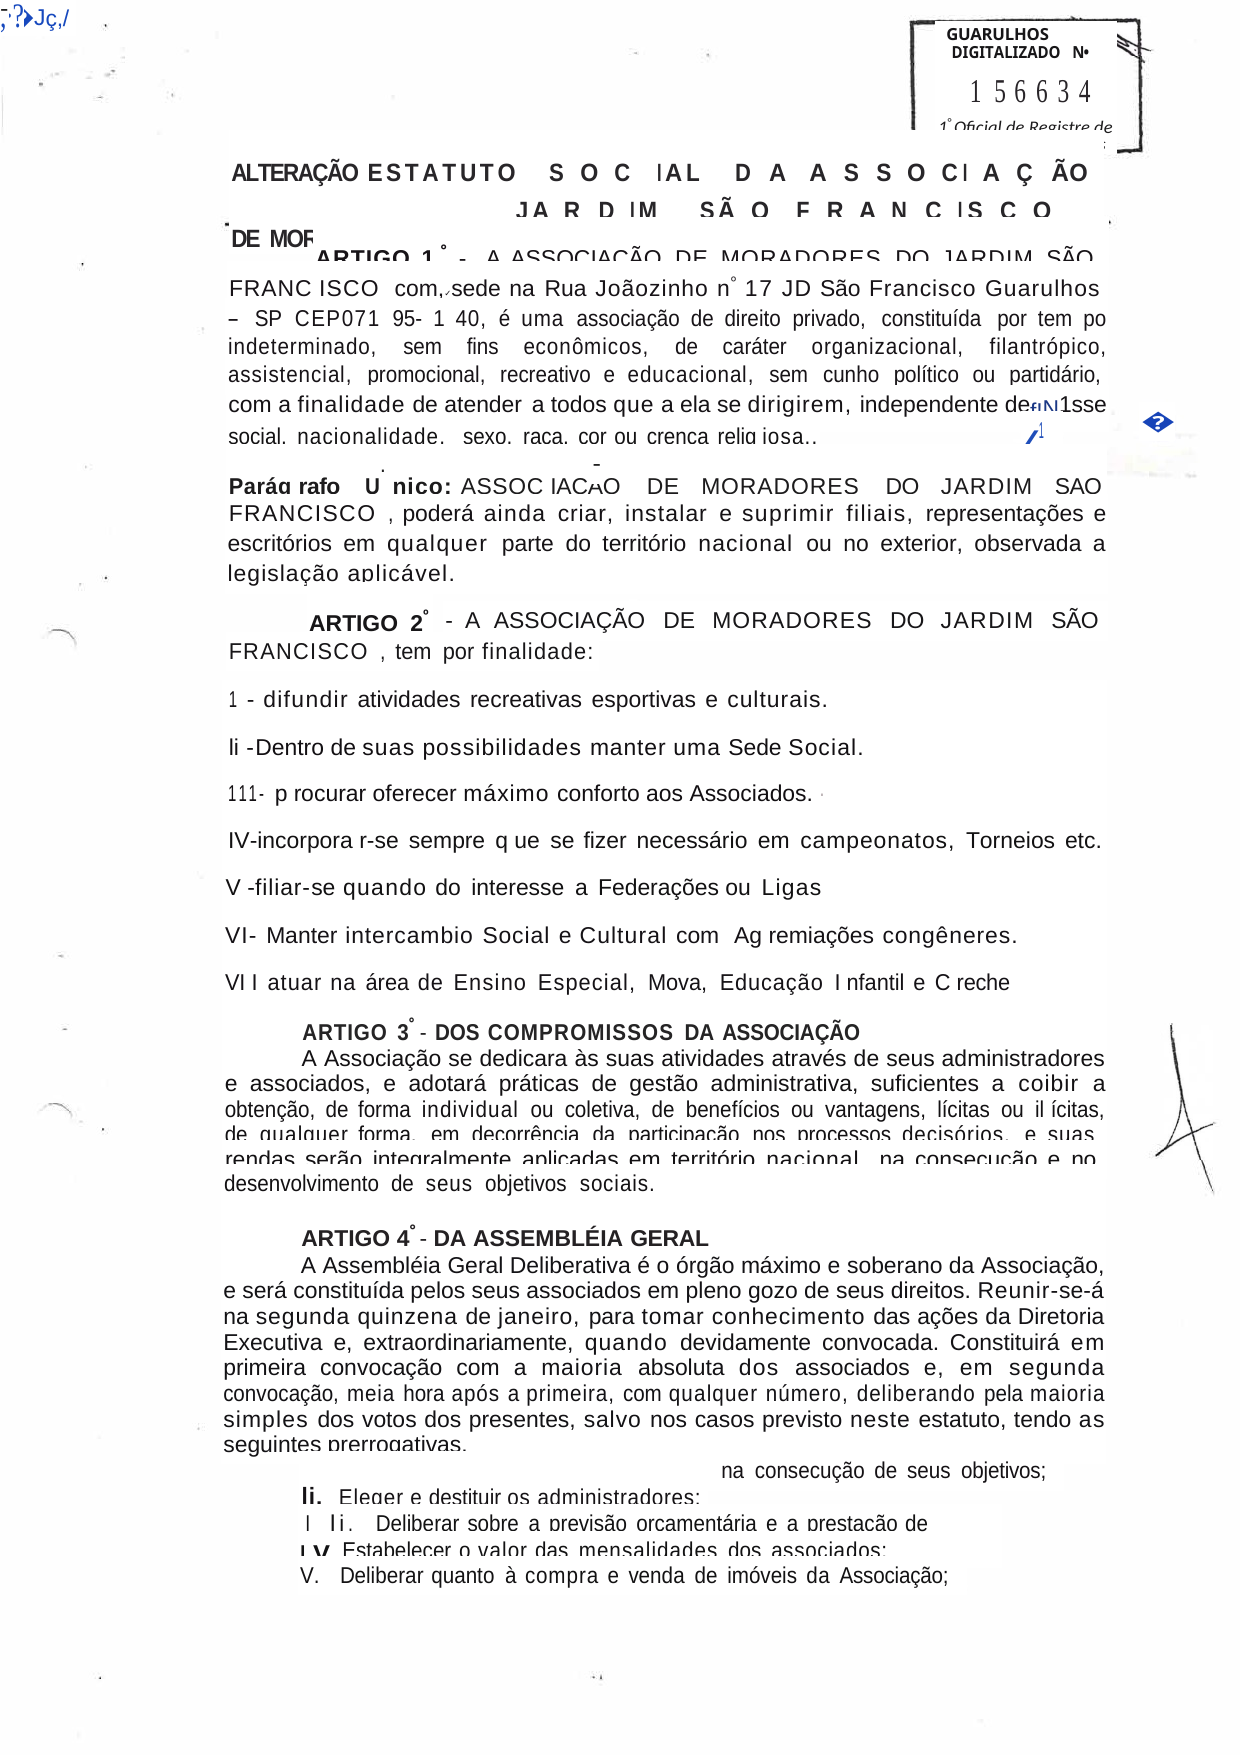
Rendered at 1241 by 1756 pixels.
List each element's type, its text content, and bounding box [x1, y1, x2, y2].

text com a finalidade de atender a todos que a ela se dirigirem, independente def!N1sse [228, 391, 1109, 424]
text FRANCISCO , tem por finalidade: [228, 638, 599, 664]
text ALTERAÇÃO ESTATUTOJASRODCIMIALSÃDOA FARSASNOCCIISACÇOÃO DE MORADORES DO [231, 158, 1104, 253]
text GUARULHOS DIGITALIZADO N• [946, 25, 1100, 64]
text ARTIGO 4° - DA ASSEMBLÉIA GERAL [301, 1220, 1106, 1252]
text V. Deliberar quanto à compra e venda de imóveis da Associação; [300, 1562, 967, 1588]
text ARTIGO 3° - DOS COMPROMISSOS DA ASSOCIAÇÃO [302, 1013, 1107, 1045]
text 1 5 6 6 3 4 [944, 72, 1117, 110]
text desenvolvimento de seus objetivos sociais. [224, 1170, 1106, 1196]
text - [0, 0, 9, 21]
text 1 - difundir atividades recreativas esportivas e culturais. [228, 686, 1107, 712]
text � [1141, 408, 1175, 434]
text rendas serão integralmente aplicadas em território nacional, na consecução e no [225, 1146, 1107, 1172]
text /1 V [1023, 417, 1063, 444]
text Parág rafo U. nico: ASSOC IAÇAO DE MORADORES DO JARDIM SAO [603, 451, 1107, 494]
text 1° Oficial de Registre de Tltulos e Documentos [935, 119, 1117, 154]
text li. Eleger e destituir os administradores; [301, 1482, 708, 1504]
text ARTIGO 2º [309, 605, 433, 632]
text li -Dentro de suas possibilidades manter uma Sede Social. 111- p rocurar oferecer máximo conforto aos Associados. · [228, 734, 873, 807]
text VI- Manter intercambio Social e Cultural com Ag remiações congêneres. [225, 922, 1107, 948]
text FRANC ISCO com,✓sede na Rua Joãozinho nº 17 JD São Francisco Guarulhos [229, 272, 1108, 298]
text Estabelecer o valor das mensalidades dos associados; [342, 1537, 896, 1556]
text FRANCISCO , poderá ainda criar, instalar e suprimir filiais, representações e escritórios em qualquer parte do território nacional ou no exterior, observada a legislação aplicável. [227, 500, 1106, 587]
text Parág rafo U. nico: ASSOC IAÇAO DE MORADORES DO JARDIM SAO [228, 451, 591, 494]
text IIVli.. Deliberar sobre a previsão orçamentária e a prestação de contas; [300, 1510, 1002, 1568]
text IV-incorpora r-se sempre q ue se fizer necessário em campeonatos, Torneios etc. V -filiar-se quando do interesse a Federações ou Ligas [225, 827, 1107, 901]
text A Associação se dedicara às suas atividades através de seus administradores e associados, e adotará práticas de gestão administrativa, suficientes a coibir a obtenção, de forma individual ou coletiva, de benefícios ou vantagens, lícitas ou il ícitas, de qualquer forma, em decorrência da participação nos processos decisórios, e suas [224, 1046, 1105, 1140]
text - A ASSOCIAÇÃO DE MORADORES DO JARDIM SÃO [445, 607, 1108, 633]
text - [592, 450, 603, 477]
text social, nacionalidade, sexo, raça, cor ou crença relig iosa.. [228, 423, 820, 444]
text 1. Fiscalizar os membros da Associação, na consecução de seus objetivos; [708, 1457, 1064, 1483]
text J�Jç,/ [24, 4, 76, 32]
text VI I atuar na área de Ensino Especial, Mova, Educação I nfantil e C reche [225, 969, 1107, 996]
text A Assembléia Geral Deliberativa é o órgão máximo e soberano da Associação, e será constituída pelos seus associados em pleno gozo de seus direitos. Reunir-se-á na segunda quinzena de janeiro, para tomar conhecimento das ações da Diretoria Executiva e, extraordinariamente, quando devidamente convocada. Constituirá em primeira convocação com a maioria absoluta dos associados e, em segunda convocação, meia hora após a primeira, com qualquer número, deliberando pela maioria simples dos votos dos presentes, salvo nos casos previsto neste estatuto, tendo as seguintes prerrogativas. [223, 1253, 1104, 1458]
text ,·? [0, 0, 24, 34]
text ARTIGO 1 ° - A ASSOCIAÇÃO DE MORADORES DO JARDIM SÃO [315, 240, 1109, 271]
text - SP CEP071 95- 1 40, é uma associação de direito privado, constituída por tem po indeterminado, sem fins econômicos, de caráter organizacional, filantrópico, assistencial, promocional, recreativo e educacional, sem cunho político ou partidário, [227, 304, 1107, 385]
